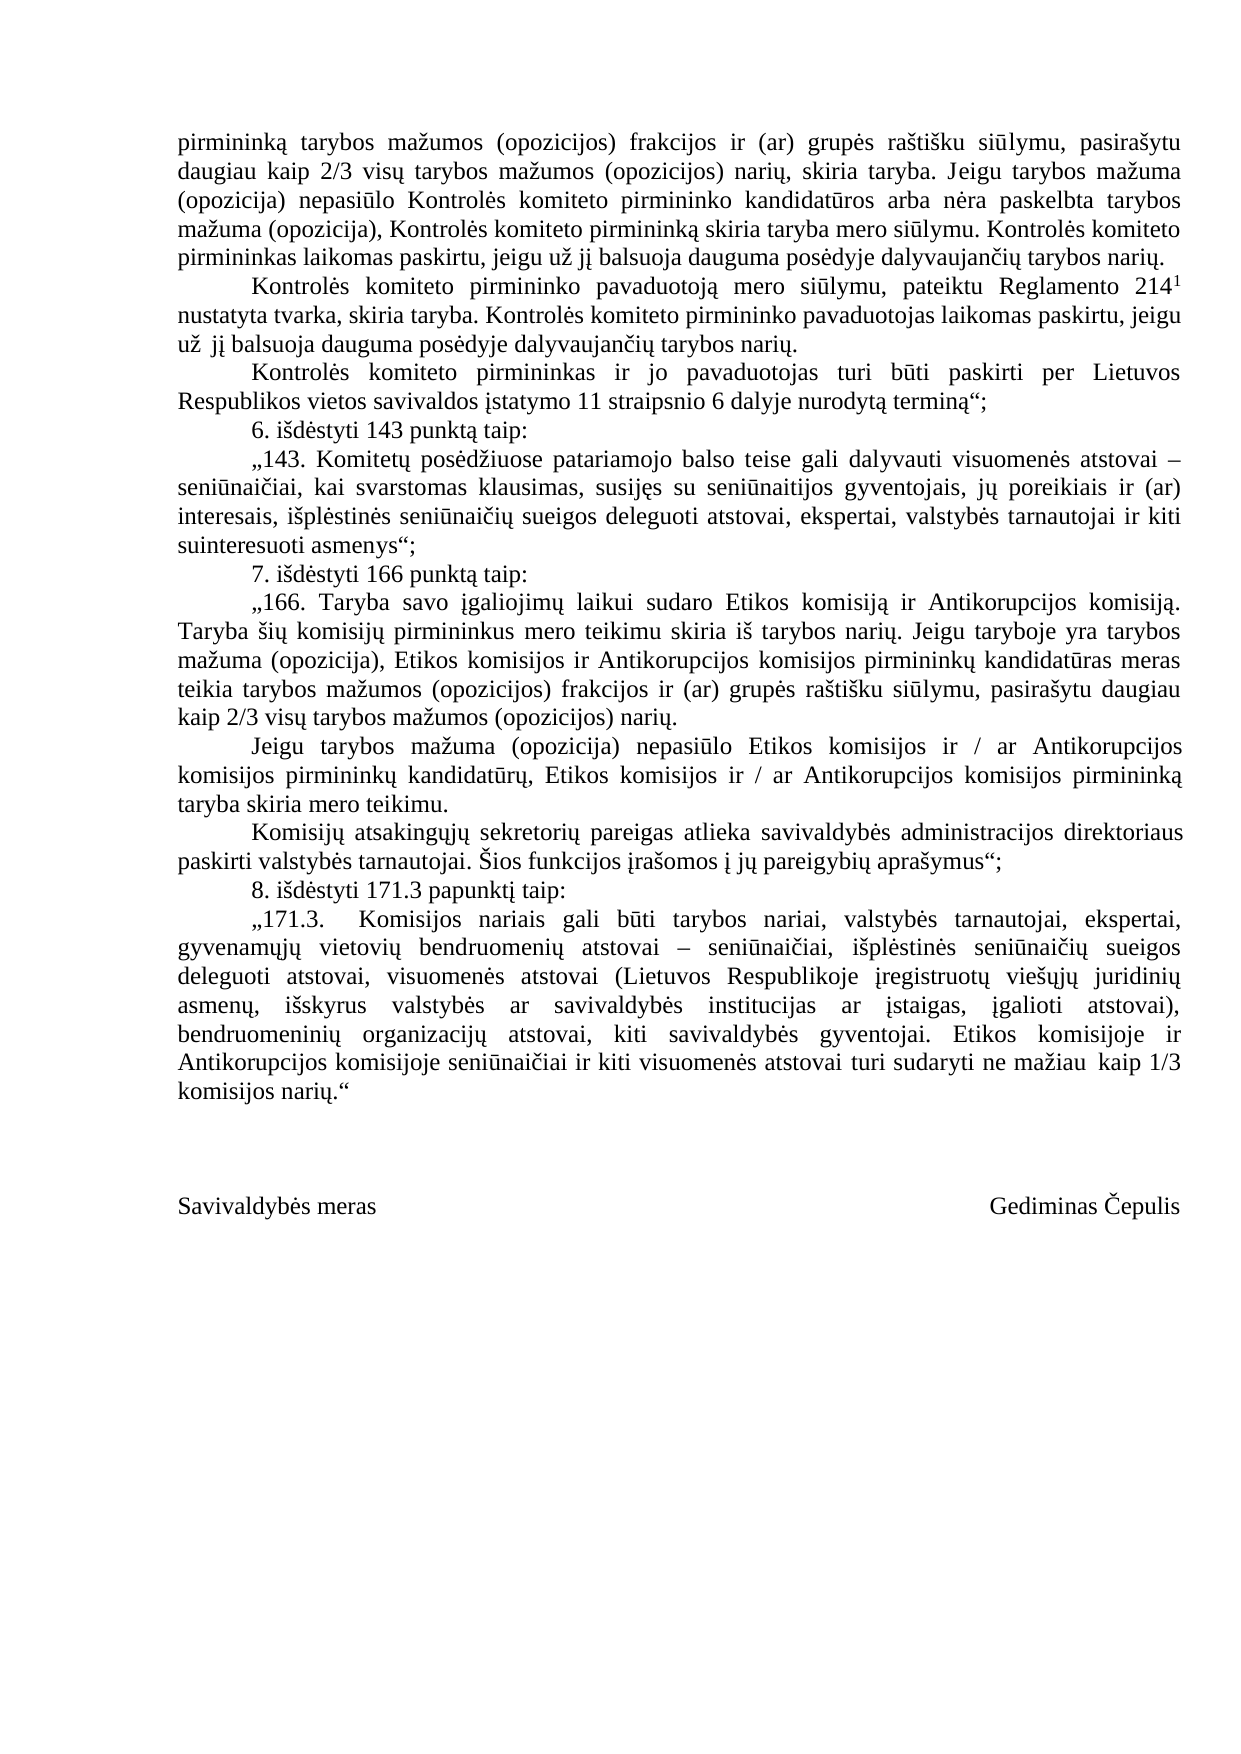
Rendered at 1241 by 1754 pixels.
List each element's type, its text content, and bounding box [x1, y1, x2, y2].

text 8. išdėstyti 171.3 papunktį taip: [177, 875, 1183, 904]
text Kontrolės komiteto pirmininko pavaduotoją mero siūlymu, pateiktu Reglamento 2141 nustatyta tvarka, skiria taryba. Kontrolės komiteto pirmininko pavaduotojas laikomas paskirtu, jeigu už jį balsuoja dauguma posėdyje dalyvaujančių tarybos narių. [177, 271, 1181, 357]
text Jeigu tarybos mažuma (opozicija) nepasiūlo Etikos komisijos ir / ar Antikorupcijos komisijos pirmininkų kandidatūrų, Etikos komisijos ir / ar Antikorupcijos komisijos pirmininką taryba skiria mero teikimu. [177, 731, 1183, 817]
text „166. Taryba savo įgaliojimų laikui sudaro Etikos komisiją ir Antikorupcijos komisiją. Taryba šių komisijų pirmininkus mero teikimu skiria iš tarybos narių. Jeigu taryboje yra tarybos mažuma (opozicija), Etikos komisijos ir Antikorupcijos komisijos pirmininkų kandidatūras meras teikia tarybos mažumos (opozicijos) frakcijos ir (ar) grupės raštišku siūlymu, pasirašytu daugiau kaip 2/3 visų tarybos mažumos (opozicijos) narių. [177, 587, 1181, 731]
text 7. išdėstyti 166 punktą taip: [177, 559, 1181, 587]
text „143. Komitetų posėdžiuose patariamojo balso teise gali dalyvauti visuomenės atstovai – seniūnaičiai, kai svarstomas klausimas, susijęs su seniūnaitijos gyventojais, jų poreikiais ir (ar) interesais, išplėstinės seniūnaičių sueigos deleguoti atstovai, ekspertai, valstybės tarnautojai ir kiti suinteresuoti asmenys“; [177, 444, 1181, 559]
text pirmininką tarybos mažumos (opozicijos) frakcijos ir (ar) grupės raštišku siūlymu, pasirašytu daugiau kaip 2/3 visų tarybos mažumos (opozicijos) narių, skiria taryba. Jeigu tarybos mažuma (opozicija) nepasiūlo Kontrolės komiteto pirmininko kandidatūros arba nėra paskelbta tarybos mažuma (opozicija), Kontrolės komiteto pirmininką skiria taryba mero siūlymu. Kontrolės komiteto pirmininkas laikomas paskirtu, jeigu už jį balsuoja dauguma posėdyje dalyvaujančių tarybos narių. [177, 127, 1181, 271]
text Komisijų atsakingųjų sekretorių pareigas atlieka savivaldybės administracijos direktoriaus paskirti valstybės tarnautojai. Šios funkcijos įrašomos į jų pareigybių aprašymus“; [177, 817, 1183, 875]
text Kontrolės komiteto pirmininkas ir jo pavaduotojas turi būti paskirti per Lietuvos Respublikos vietos savivaldos įstatymo 11 straipsnio 6 dalyje nurodytą terminą“; [177, 357, 1181, 415]
text „171.3. Komisijos nariais gali būti tarybos nariai, valstybės tarnautojai, ekspertai, gyvenamųjų vietovių bendruomenių atstovai – seniūnaičiai, išplėstinės seniūnaičių sueigos deleguoti atstovai, visuomenės atstovai (Lietuvos Respublikoje įregistruotų viešųjų juridinių asmenų, išskyrus valstybės ar savivaldybės institucijas ar įstaigas, įgalioti atstovai), bendruomeninių organizacijų atstovai, kiti savivaldybės gyventojai. Etikos komisijoje ir Antikorupcijos komisijoje seniūnaičiai ir kiti visuomenės atstovai turi sudaryti ne mažiau kaip 1/3 komisijos narių.“ [177, 904, 1181, 1105]
text 6. išdėstyti 143 punktą taip: [177, 415, 1181, 444]
text Savivaldybės meras Gediminas Čepulis [177, 1191, 1181, 1220]
